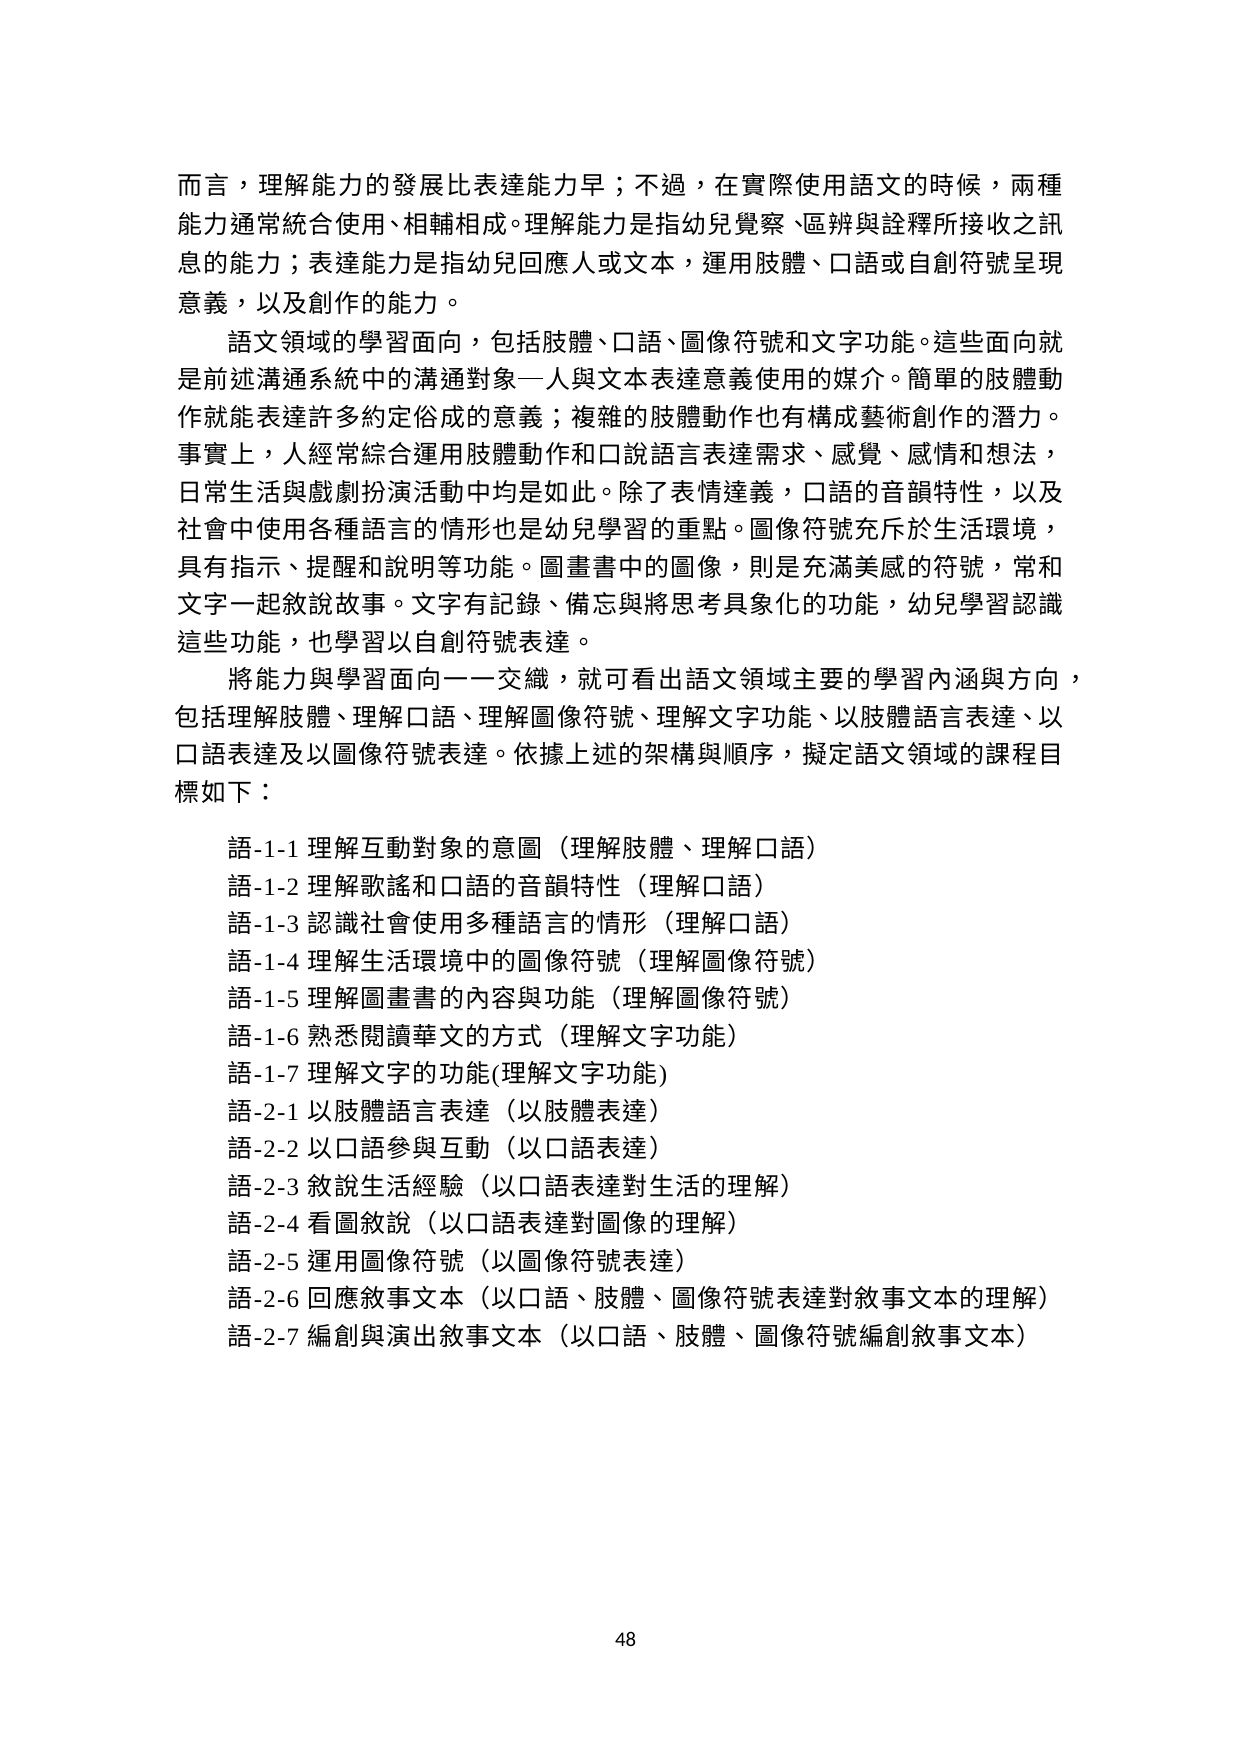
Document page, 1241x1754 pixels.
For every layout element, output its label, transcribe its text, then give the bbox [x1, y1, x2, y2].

text 參與社會溝通系統，依著幼兒的年齡、發展與個別情形，會有不同的意涵；但是都不脫溝通的兩大要務─理解與表達，這也是語文領域的主要能力。一般而言，理解能力的發展比表達能力早；不過，在實際使用語文的時候，兩種能力通常統合使用、相輔相成。理解能力是指幼兒覺察、區辨與詮釋所接收之訊息的能力；表達能力是指幼兒回應人或文本，運用肢體、口語或自創符號呈現意義，以及創作的能力。 [177, 164, 1063, 320]
text 語-1-7 理解文字的功能(理解文字功能) [227, 1053, 1063, 1091]
text 語-1-2 理解歌謠和口語的音韻特性（理解口語） [227, 866, 1063, 903]
text 語-1-3 認識社會使用多種語言的情形（理解口語） [227, 903, 1063, 941]
text 語-2-1 以肢體語言表達（以肢體表達） [227, 1091, 1063, 1128]
text 語-2-4 看圖敘說（以口語表達對圖像的理解） [227, 1203, 1063, 1241]
text 語-1-1 理解互動對象的意圖（理解肢體、理解口語） [227, 828, 1063, 866]
text 語-1-6 熟悉閱讀華文的方式（理解文字功能） [227, 1016, 1063, 1053]
text 將能力與學習面向一一交織，就可看出語文領域主要的學習內涵與方向，包括理解肢體、理解口語、理解圖像符號、理解文字功能、以肢體語言表達、以口語表達及以圖像符號表達。依據上述的架構與順序，擬定語文領域的課程目標如下： [174, 659, 1063, 809]
text 語-1-4 理解生活環境中的圖像符號（理解圖像符號） [227, 941, 1063, 978]
text 語-1-5 理解圖畫書的內容與功能（理解圖像符號） [227, 978, 1063, 1016]
text 語-2-2 以口語參與互動（以口語表達） [227, 1128, 1063, 1166]
text 語-2-7 編創與演出敘事文本（以口語、肢體、圖像符號編創敘事文本） [227, 1316, 1063, 1353]
text 語-2-6 回應敘事文本（以口語、肢體、圖像符號表達對敘事文本的理解） [227, 1278, 1063, 1316]
text 語-2-3 敘說生活經驗（以口語表達對生活的理解） [227, 1166, 1063, 1203]
text 語文領域的學習面向，包括肢體、口語、圖像符號和文字功能。這些面向就是前述溝通系統中的溝通對象─人與文本表達意義使用的媒介。簡單的肢體動作就能表達許多約定俗成的意義；複雜的肢體動作也有構成藝術創作的潛力。事實上，人經常綜合運用肢體動作和口說語言表達需求、感覺、感情和想法，日常生活與戲劇扮演活動中均是如此。除了表情達義，口語的音韻特性，以及社會中使用各種語言的情形也是幼兒學習的重點。圖像符號充斥於生活環境，具有指示、提醒和說明等功能。圖畫書中的圖像，則是充滿美感的符號，常和文字一起敘說故事。文字有記錄、備忘與將思考具象化的功能，幼兒學習認識這些功能，也學習以自創符號表達。 [177, 322, 1063, 659]
text 語-2-5 運用圖像符號（以圖像符號表達） [227, 1241, 1063, 1278]
